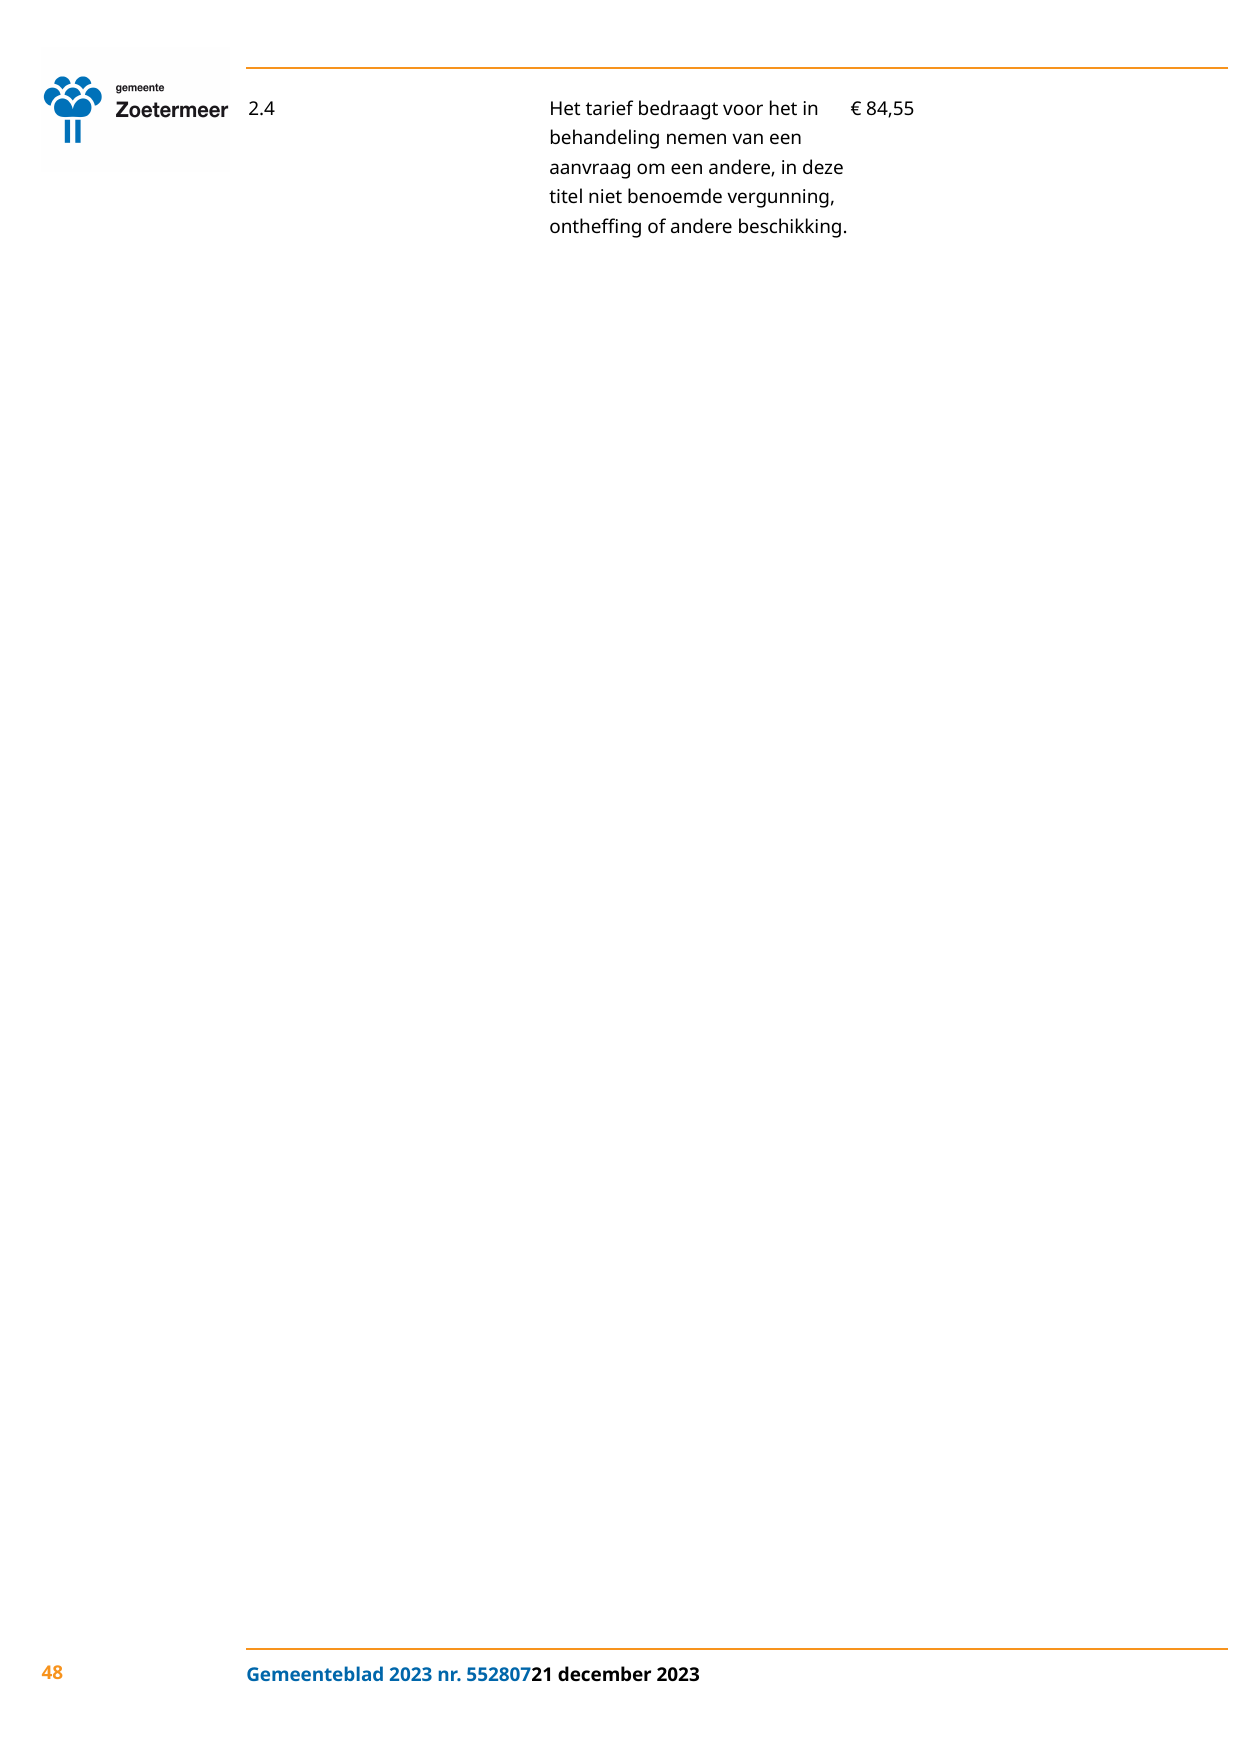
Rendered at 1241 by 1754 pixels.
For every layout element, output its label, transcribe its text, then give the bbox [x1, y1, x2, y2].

table_cell Het tarief bedraagt voor het in behandeling nemen van een aanvraag om een andere, in deze titel niet benoemde vergunning, ontheffing of andere beschikking. [549, 95, 850, 239]
picture [41, 47, 231, 172]
table_cell 2.4 [248, 95, 549, 239]
table_cell € 84,55 [850, 95, 1152, 239]
